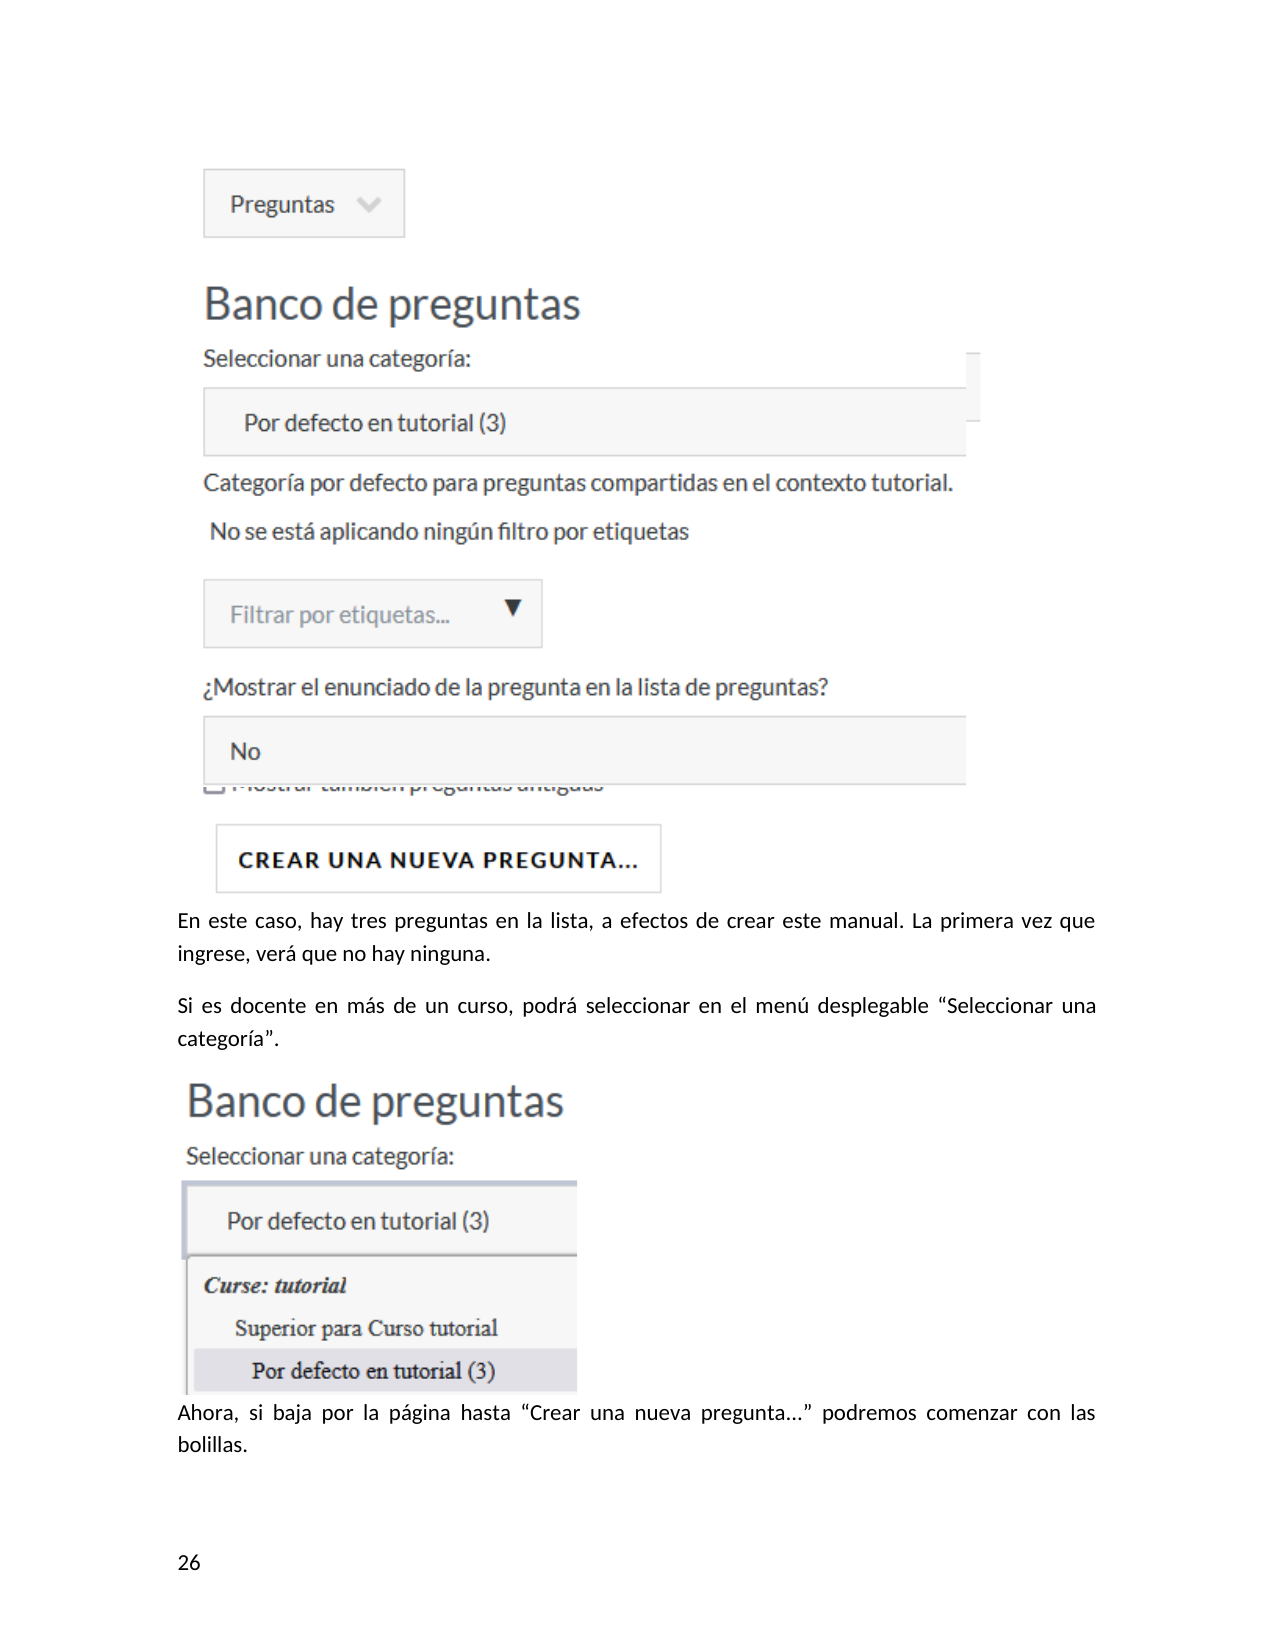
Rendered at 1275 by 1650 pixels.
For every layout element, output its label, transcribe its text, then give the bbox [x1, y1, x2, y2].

text Si es docente en más de un curso, podrá seleccionar en el menú desplegable “Seleccionar una categoría”. [177, 992, 1098, 1052]
text Ahora, si baja por la página hasta “Crear una nueva pregunta...” podremos comenzar con las bolillas. [177, 1077, 1098, 1458]
text En este caso, hay tres preguntas en la lista, a efectos de crear este manual. La primera vez que ingrese, verá que no hay ninguna. [177, 148, 1098, 967]
